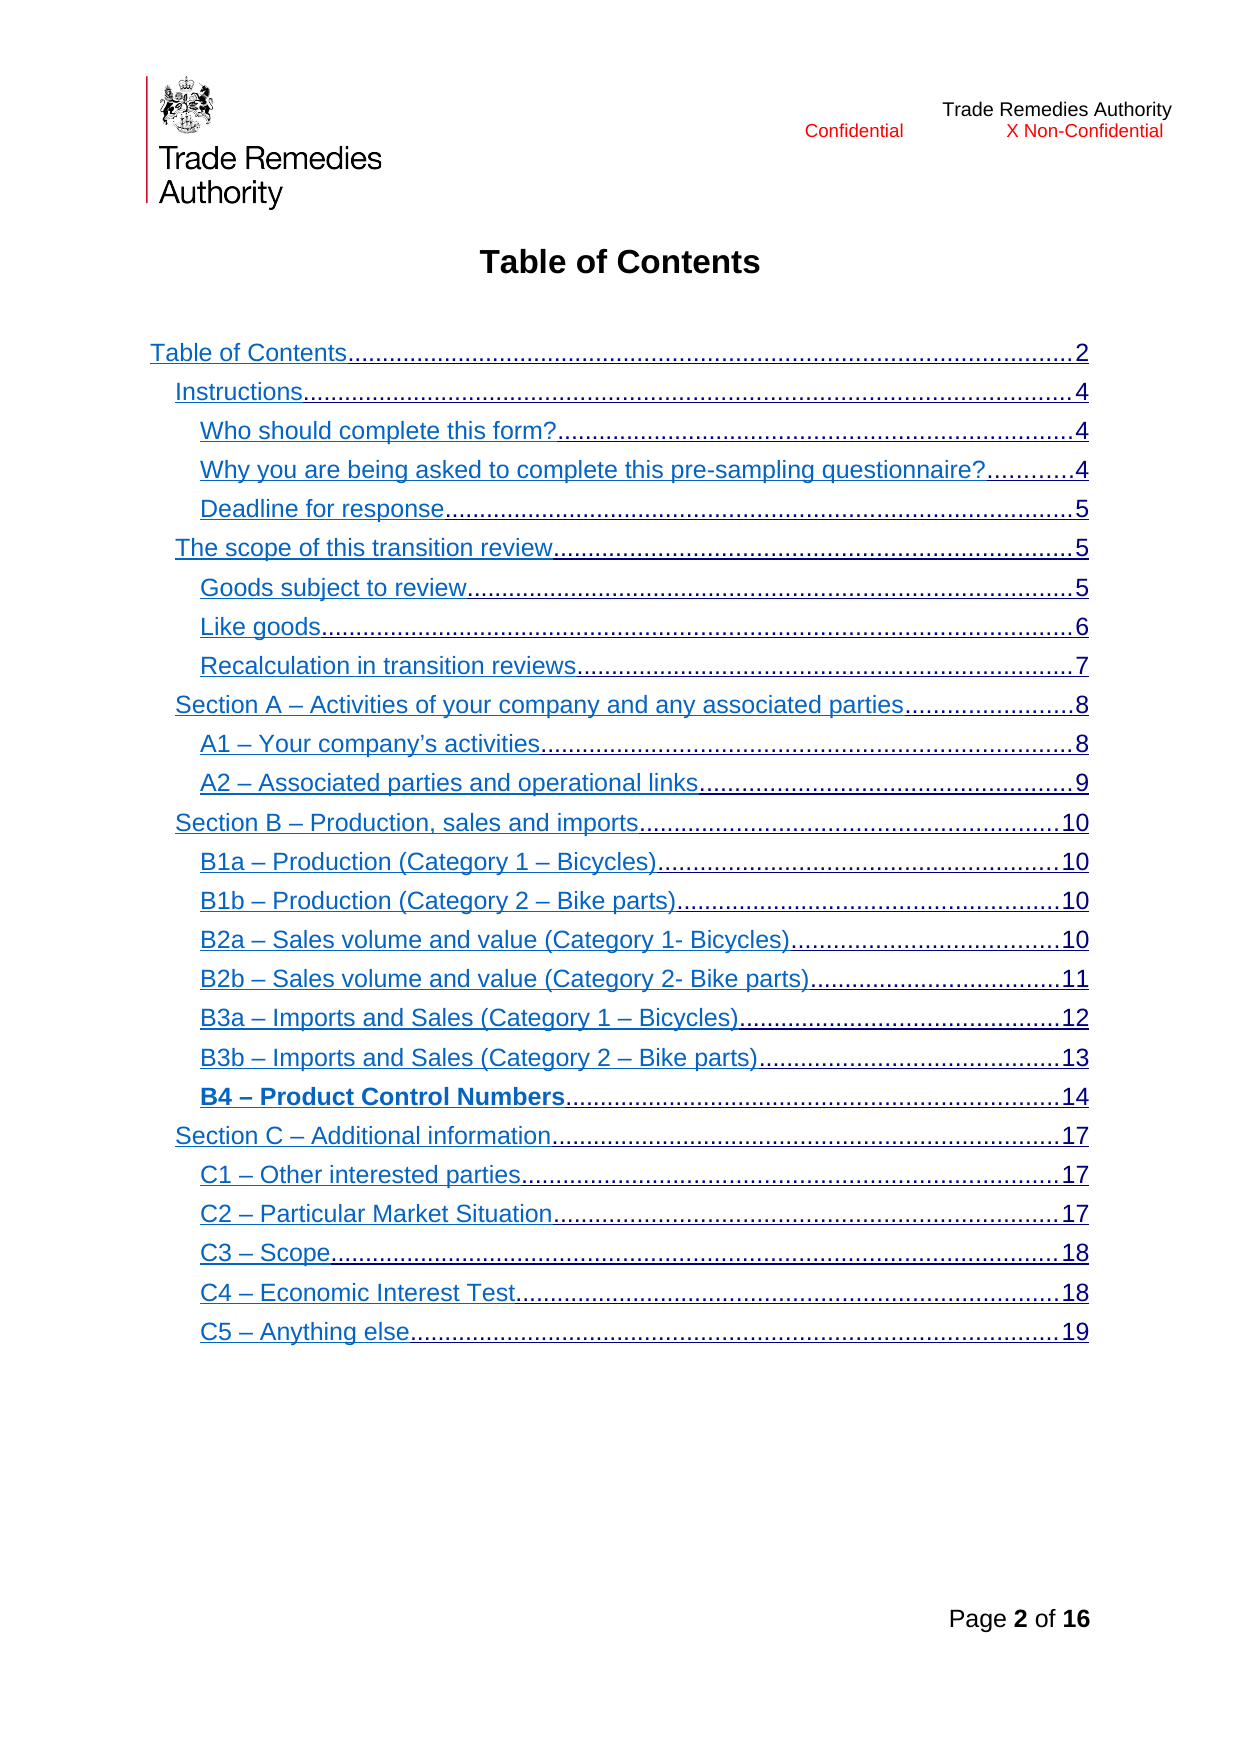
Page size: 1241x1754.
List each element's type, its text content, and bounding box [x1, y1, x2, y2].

text C1 – Other interested parties 17 [200, 1160, 1090, 1189]
text Instructions 4 [175, 377, 1090, 406]
text Section A – Activities of your company and any associated parties 8 [175, 690, 1090, 719]
text B3a – Imports and Sales (Category 1 – Bicycles) 12 [200, 1003, 1090, 1032]
text Table of Contents 2 [150, 338, 1090, 366]
text Section B – Production, sales and imports 10 [175, 808, 1090, 836]
text Section C – Additional information 17 [175, 1121, 1090, 1150]
text The scope of this transition review 5 [175, 533, 1090, 562]
text C2 – Particular Market Situation 17 [200, 1199, 1090, 1228]
text B2b – Sales volume and value (Category 2- Bike parts) 11 [200, 964, 1090, 993]
text Like goods 6 [200, 612, 1090, 641]
text B3b – Imports and Sales (Category 2 – Bike parts) 13 [200, 1043, 1090, 1071]
text Recalculation in transition reviews 7 [200, 651, 1090, 680]
text C5 – Anything else 19 [200, 1317, 1090, 1346]
text Goods subject to review 5 [200, 573, 1090, 601]
text Deadline for response 5 [200, 494, 1090, 523]
text C3 – Scope 18 [200, 1238, 1090, 1267]
text A2 – Associated parties and operational links 9 [200, 768, 1090, 797]
text B1b – Production (Category 2 – Bike parts) 10 [200, 886, 1090, 915]
text Who should complete this form? 4 [200, 416, 1090, 445]
text B2a – Sales volume and value (Category 1- Bicycles) 10 [200, 925, 1090, 954]
text B1a – Production (Category 1 – Bicycles) 10 [200, 847, 1090, 876]
text A1 – Your company’s activities 8 [200, 729, 1090, 758]
text Why you are being asked to complete this pre-sampling questionnaire? 4 [200, 455, 1090, 484]
text C4 – Economic Interest Test 18 [200, 1278, 1090, 1306]
text B4 – Product Control Numbers 14 [200, 1082, 1090, 1111]
subtitle Table of Contents [150, 242, 1090, 280]
